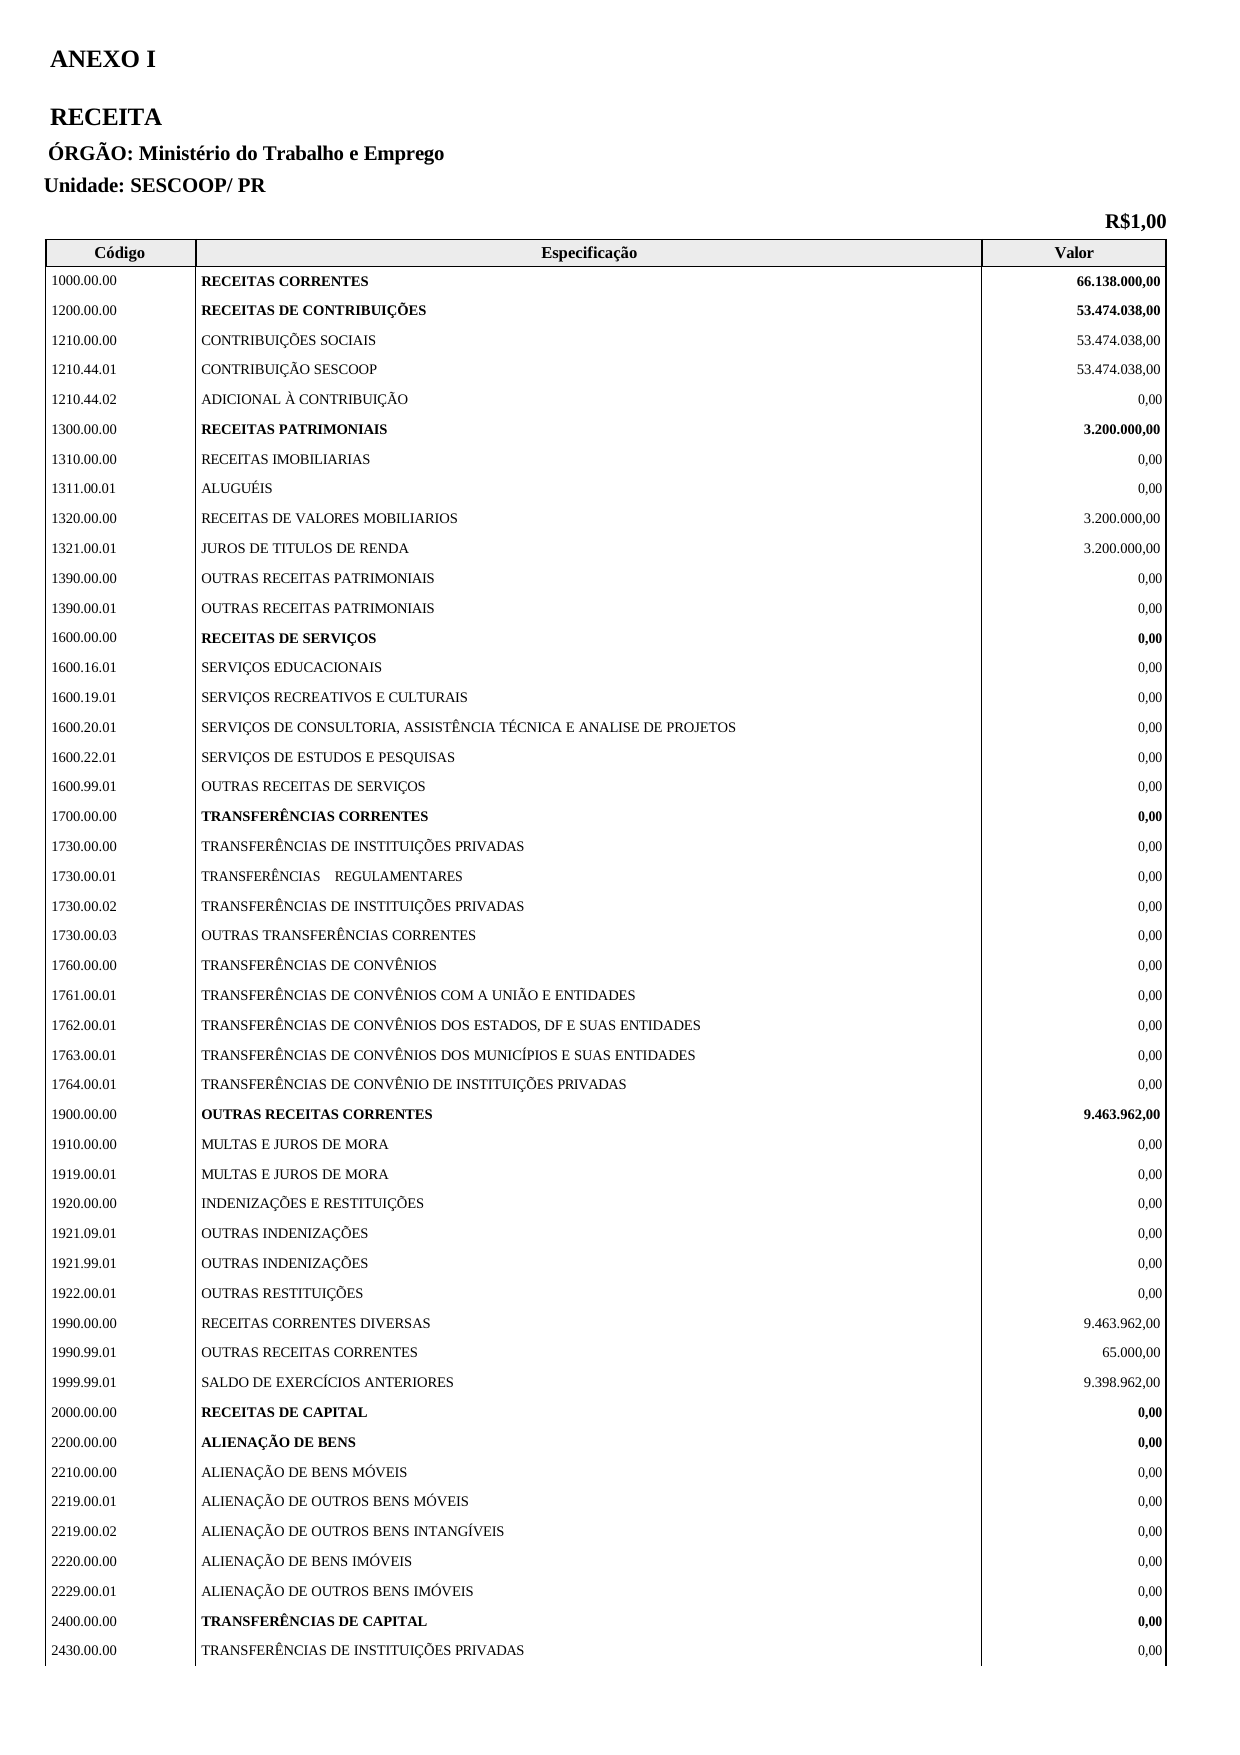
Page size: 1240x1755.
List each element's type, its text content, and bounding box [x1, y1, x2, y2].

table_cell 1910.00.00 [46, 1130, 195, 1160]
table_cell 0,00 [982, 1607, 1165, 1637]
table_cell OUTRAS RECEITAS PATRIMONIAIS [196, 564, 981, 594]
table_cell 1730.00.01 [46, 862, 195, 892]
table_cell 1310.00.00 [46, 445, 195, 474]
table_cell 1700.00.00 [46, 802, 195, 832]
table_cell OUTRAS INDENIZAÇÕES [196, 1219, 981, 1249]
table_cell 53.474.038,00 [982, 355, 1165, 385]
table_cell 1390.00.00 [46, 564, 195, 594]
table_cell 2210.00.00 [46, 1458, 195, 1487]
table_cell TRANSFERÊNCIAS DE INSTITUIÇÕES PRIVADAS [196, 892, 981, 921]
table_cell ALIENAÇÃO DE BENS IMÓVEIS [196, 1547, 981, 1577]
table_cell INDENIZAÇÕES E RESTITUIÇÕES [196, 1190, 981, 1219]
table_cell 2400.00.00 [46, 1607, 195, 1637]
table_cell TRANSFERÊNCIAS DE INSTITUIÇÕES PRIVADAS [196, 832, 981, 862]
table_cell 1760.00.00 [46, 951, 195, 981]
table_cell 1762.00.01 [46, 1011, 195, 1041]
table_cell 2220.00.00 [46, 1547, 195, 1577]
table_cell 1764.00.01 [46, 1070, 195, 1100]
table_cell OUTRAS RESTITUIÇÕES [196, 1279, 981, 1309]
table_cell 0,00 [982, 921, 1165, 951]
table_cell 1900.00.00 [46, 1100, 195, 1130]
table_cell TRANSFERÊNCIAS REGULAMENTARES [196, 862, 981, 892]
table_cell 53.474.038,00 [982, 326, 1165, 355]
table_cell MULTAS E JUROS DE MORA [196, 1130, 981, 1160]
table_cell 2200.00.00 [46, 1428, 195, 1458]
table_cell 0,00 [982, 1577, 1165, 1607]
table_cell 0,00 [982, 951, 1165, 981]
table_cell OUTRAS RECEITAS DE SERVIÇOS [196, 773, 981, 802]
table_cell 0,00 [982, 1488, 1165, 1517]
table_cell SALDO DE EXERCÍCIOS ANTERIORES [196, 1368, 981, 1398]
table_cell 1000.00.00 [46, 267, 195, 296]
table_cell SERVIÇOS DE ESTUDOS E PESQUISAS [196, 743, 981, 772]
table_cell 0,00 [982, 832, 1165, 862]
table_cell 0,00 [982, 683, 1165, 713]
table_cell 0,00 [982, 1249, 1165, 1279]
table_cell 0,00 [982, 1160, 1165, 1189]
table_cell TRANSFERÊNCIAS DE CONVÊNIOS COM A UNIÃO E ENTIDADES [196, 981, 981, 1011]
table_cell 1311.00.01 [46, 475, 195, 504]
table_cell TRANSFERÊNCIAS CORRENTES [196, 802, 981, 832]
table_cell 1600.99.01 [46, 773, 195, 802]
table_cell CONTRIBUIÇÃO SESCOOP [196, 355, 981, 385]
table_cell 0,00 [982, 713, 1165, 743]
table_cell 0,00 [982, 1458, 1165, 1487]
table_cell TRANSFERÊNCIAS DE INSTITUIÇÕES PRIVADAS [196, 1637, 981, 1666]
table_cell 0,00 [982, 862, 1165, 892]
table_cell RECEITAS DE CONTRIBUIÇÕES [196, 296, 981, 326]
table_cell CONTRIBUIÇÕES SOCIAIS [196, 326, 981, 355]
table_cell 0,00 [982, 1011, 1165, 1041]
table_cell SERVIÇOS DE CONSULTORIA, ASSISTÊNCIA TÉCNICA E ANALISE DE PROJETOS [196, 713, 981, 743]
table_header Especificação [197, 240, 981, 266]
table_cell SERVIÇOS RECREATIVOS E CULTURAIS [196, 683, 981, 713]
table_cell ALUGUÉIS [196, 475, 981, 504]
table_cell 3.200.000,00 [982, 534, 1165, 564]
table_cell RECEITAS DE SERVIÇOS [196, 624, 981, 653]
table_cell OUTRAS TRANSFERÊNCIAS CORRENTES [196, 921, 981, 951]
table_cell 0,00 [982, 802, 1165, 832]
table_cell RECEITAS CORRENTES DIVERSAS [196, 1309, 981, 1338]
table_cell 1600.19.01 [46, 683, 195, 713]
table_cell TRANSFERÊNCIAS DE CONVÊNIOS [196, 951, 981, 981]
table_cell 0,00 [982, 624, 1165, 653]
table_cell ADICIONAL À CONTRIBUIÇÃO [196, 385, 981, 415]
table_cell SERVIÇOS EDUCACIONAIS [196, 654, 981, 683]
table_cell 2229.00.01 [46, 1577, 195, 1607]
table_cell 0,00 [982, 1428, 1165, 1458]
table_cell 1761.00.01 [46, 981, 195, 1011]
table_cell 0,00 [982, 773, 1165, 802]
table_cell 1990.99.01 [46, 1339, 195, 1368]
table_cell 0,00 [982, 892, 1165, 921]
table_cell OUTRAS RECEITAS CORRENTES [196, 1100, 981, 1130]
table_cell 3.200.000,00 [982, 504, 1165, 534]
table_cell ALIENAÇÃO DE OUTROS BENS IMÓVEIS [196, 1577, 981, 1607]
table_cell 9.398.962,00 [982, 1368, 1165, 1398]
table_cell 0,00 [982, 475, 1165, 504]
table_cell 0,00 [982, 1130, 1165, 1160]
table_cell 1321.00.01 [46, 534, 195, 564]
table_cell TRANSFERÊNCIAS DE CAPITAL [196, 1607, 981, 1637]
table_cell 0,00 [982, 445, 1165, 474]
table_cell 1730.00.02 [46, 892, 195, 921]
table_cell 0,00 [982, 1547, 1165, 1577]
table_cell 2219.00.02 [46, 1517, 195, 1547]
table_cell ALIENAÇÃO DE OUTROS BENS INTANGÍVEIS [196, 1517, 981, 1547]
table_cell 0,00 [982, 385, 1165, 415]
table_cell 2219.00.01 [46, 1488, 195, 1517]
table_cell 0,00 [982, 564, 1165, 594]
table_cell TRANSFERÊNCIAS DE CONVÊNIOS DOS ESTADOS, DF E SUAS ENTIDADES [196, 1011, 981, 1041]
table_cell 1730.00.00 [46, 832, 195, 862]
table_cell ALIENAÇÃO DE BENS MÓVEIS [196, 1458, 981, 1487]
table_cell 0,00 [982, 1190, 1165, 1219]
table_cell 1921.99.01 [46, 1249, 195, 1279]
table_cell 0,00 [982, 981, 1165, 1011]
table_cell OUTRAS RECEITAS PATRIMONIAIS [196, 594, 981, 623]
table_cell TRANSFERÊNCIAS DE CONVÊNIOS DOS MUNICÍPIOS E SUAS ENTIDADES [196, 1041, 981, 1070]
table_cell 1300.00.00 [46, 415, 195, 445]
table_cell 0,00 [982, 1398, 1165, 1428]
table_cell 1320.00.00 [46, 504, 195, 534]
table_cell 3.200.000,00 [982, 415, 1165, 445]
table_cell 1600.22.01 [46, 743, 195, 772]
table_cell 1210.44.02 [46, 385, 195, 415]
table_cell ALIENAÇÃO DE OUTROS BENS MÓVEIS [196, 1488, 981, 1517]
table_cell 1921.09.01 [46, 1219, 195, 1249]
table_cell 2000.00.00 [46, 1398, 195, 1428]
table_cell 0,00 [982, 1219, 1165, 1249]
table_cell 1600.16.01 [46, 654, 195, 683]
table_cell 53.474.038,00 [982, 296, 1165, 326]
table_cell 0,00 [982, 654, 1165, 683]
table_cell 1922.00.01 [46, 1279, 195, 1309]
table_cell 0,00 [982, 1041, 1165, 1070]
table_cell RECEITAS PATRIMONIAIS [196, 415, 981, 445]
table_cell RECEITAS DE CAPITAL [196, 1398, 981, 1428]
table_header Valor [983, 240, 1165, 266]
table_cell TRANSFERÊNCIAS DE CONVÊNIO DE INSTITUIÇÕES PRIVADAS [196, 1070, 981, 1100]
table_cell RECEITAS DE VALORES MOBILIARIOS [196, 504, 981, 534]
table_cell 0,00 [982, 743, 1165, 772]
table_cell 0,00 [982, 1637, 1165, 1666]
table_cell 0,00 [982, 1070, 1165, 1100]
table_cell 1990.00.00 [46, 1309, 195, 1338]
table_cell 1600.00.00 [46, 624, 195, 653]
table_cell 1390.00.01 [46, 594, 195, 623]
table_cell 0,00 [982, 594, 1165, 623]
table_cell 1919.00.01 [46, 1160, 195, 1189]
table_cell 1999.99.01 [46, 1368, 195, 1398]
table_cell 1730.00.03 [46, 921, 195, 951]
table_cell 65.000,00 [982, 1339, 1165, 1368]
table_cell 1920.00.00 [46, 1190, 195, 1219]
table_cell 66.138.000,00 [982, 267, 1165, 296]
table_cell MULTAS E JUROS DE MORA [196, 1160, 981, 1189]
table_cell 9.463.962,00 [982, 1100, 1165, 1130]
table_cell 1200.00.00 [46, 296, 195, 326]
table_cell RECEITAS CORRENTES [196, 267, 981, 296]
table_cell 1210.44.01 [46, 355, 195, 385]
table_header Código [47, 240, 195, 266]
table_cell 1763.00.01 [46, 1041, 195, 1070]
table_cell OUTRAS INDENIZAÇÕES [196, 1249, 981, 1279]
table_cell ALIENAÇÃO DE BENS [196, 1428, 981, 1458]
table_cell 0,00 [982, 1279, 1165, 1309]
table_cell RECEITAS IMOBILIARIAS [196, 445, 981, 474]
table_cell JUROS DE TITULOS DE RENDA [196, 534, 981, 564]
table_cell 1600.20.01 [46, 713, 195, 743]
table_cell OUTRAS RECEITAS CORRENTES [196, 1339, 981, 1368]
table_cell 0,00 [982, 1517, 1165, 1547]
table_cell 2430.00.00 [46, 1637, 195, 1666]
table_cell 9.463.962,00 [982, 1309, 1165, 1338]
table_cell 1210.00.00 [46, 326, 195, 355]
